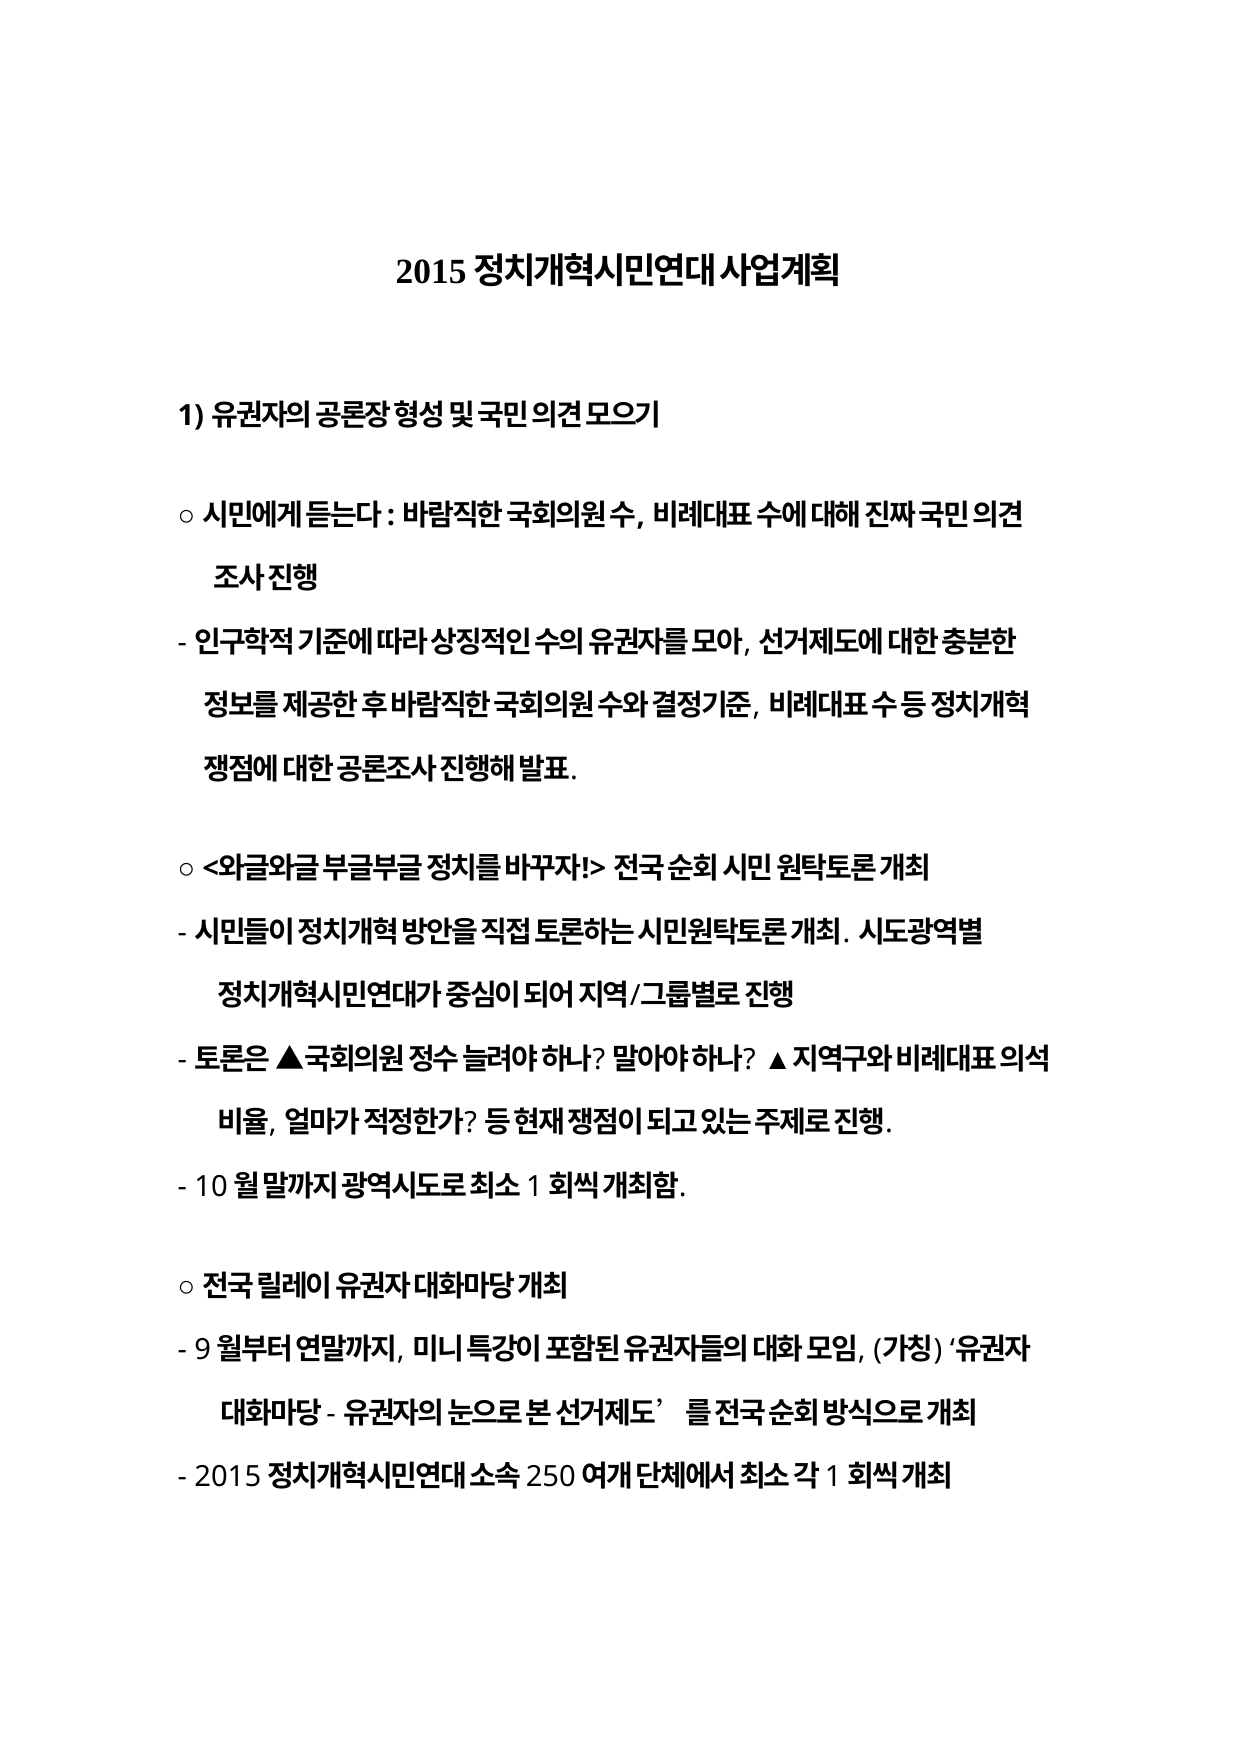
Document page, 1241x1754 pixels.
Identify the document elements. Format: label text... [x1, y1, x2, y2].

text - 토론은 ▲국회의원 정수 늘려야 하나? 말아야 하나? ▲지역구와 비례대표 의석 비율, 얼마가 적정한가? 등 현재 쟁점이 되고 있는 주제로 진행. [177, 1036, 1063, 1141]
text 2015정치개혁시민연대 사업계획 [177, 243, 1063, 294]
text - 시민들이 정치개혁 방안을 직접 토론하는 시민원탁토론 개최. 시도광역별 정치개혁시민연대가 중심이 되어 지역/그룹별로 진행 [177, 908, 1063, 1014]
text - 9월부터 연말까지, 미니 특강이 포함된 유권자들의 대화 모임, (가칭) ‘유권자 대화마당 - 유권자의 눈으로 본 선거제도’를 전국 순회 방식으로 개최 [177, 1326, 1063, 1432]
text - 10월 말까지 광역시도로 최소 1회씩 개최함. [177, 1163, 1063, 1205]
text ○ 시민에게 듣는다 : 바람직한 국회의원 수, 비례대표 수에 대해 진짜 국민 의견 조사 진행 [177, 491, 1063, 597]
text - 인구학적 기준에 따라 상징적인 수의 유권자를 모아, 선거제도에 대한 충분한 정보를 제공한 후 바람직한 국회의원 수와 결정기준, 비례대표 수 등 정치개혁 쟁점에 대한 공론조사 진행해 발표. [177, 618, 1063, 788]
text - 2015정치개혁시민연대 소속 250여개 단체에서 최소 각 1회씩 개최 [177, 1453, 1063, 1495]
text ○ 전국 릴레이 유권자 대화마당 개최 [177, 1262, 1063, 1304]
text ○ <와글와글 부글부글 정치를 바꾸자!> 전국 순회 시민 원탁토론 개최 [177, 845, 1063, 887]
text 1) 유권자의 공론장 형성 및 국민 의견 모으기 [177, 392, 1063, 434]
